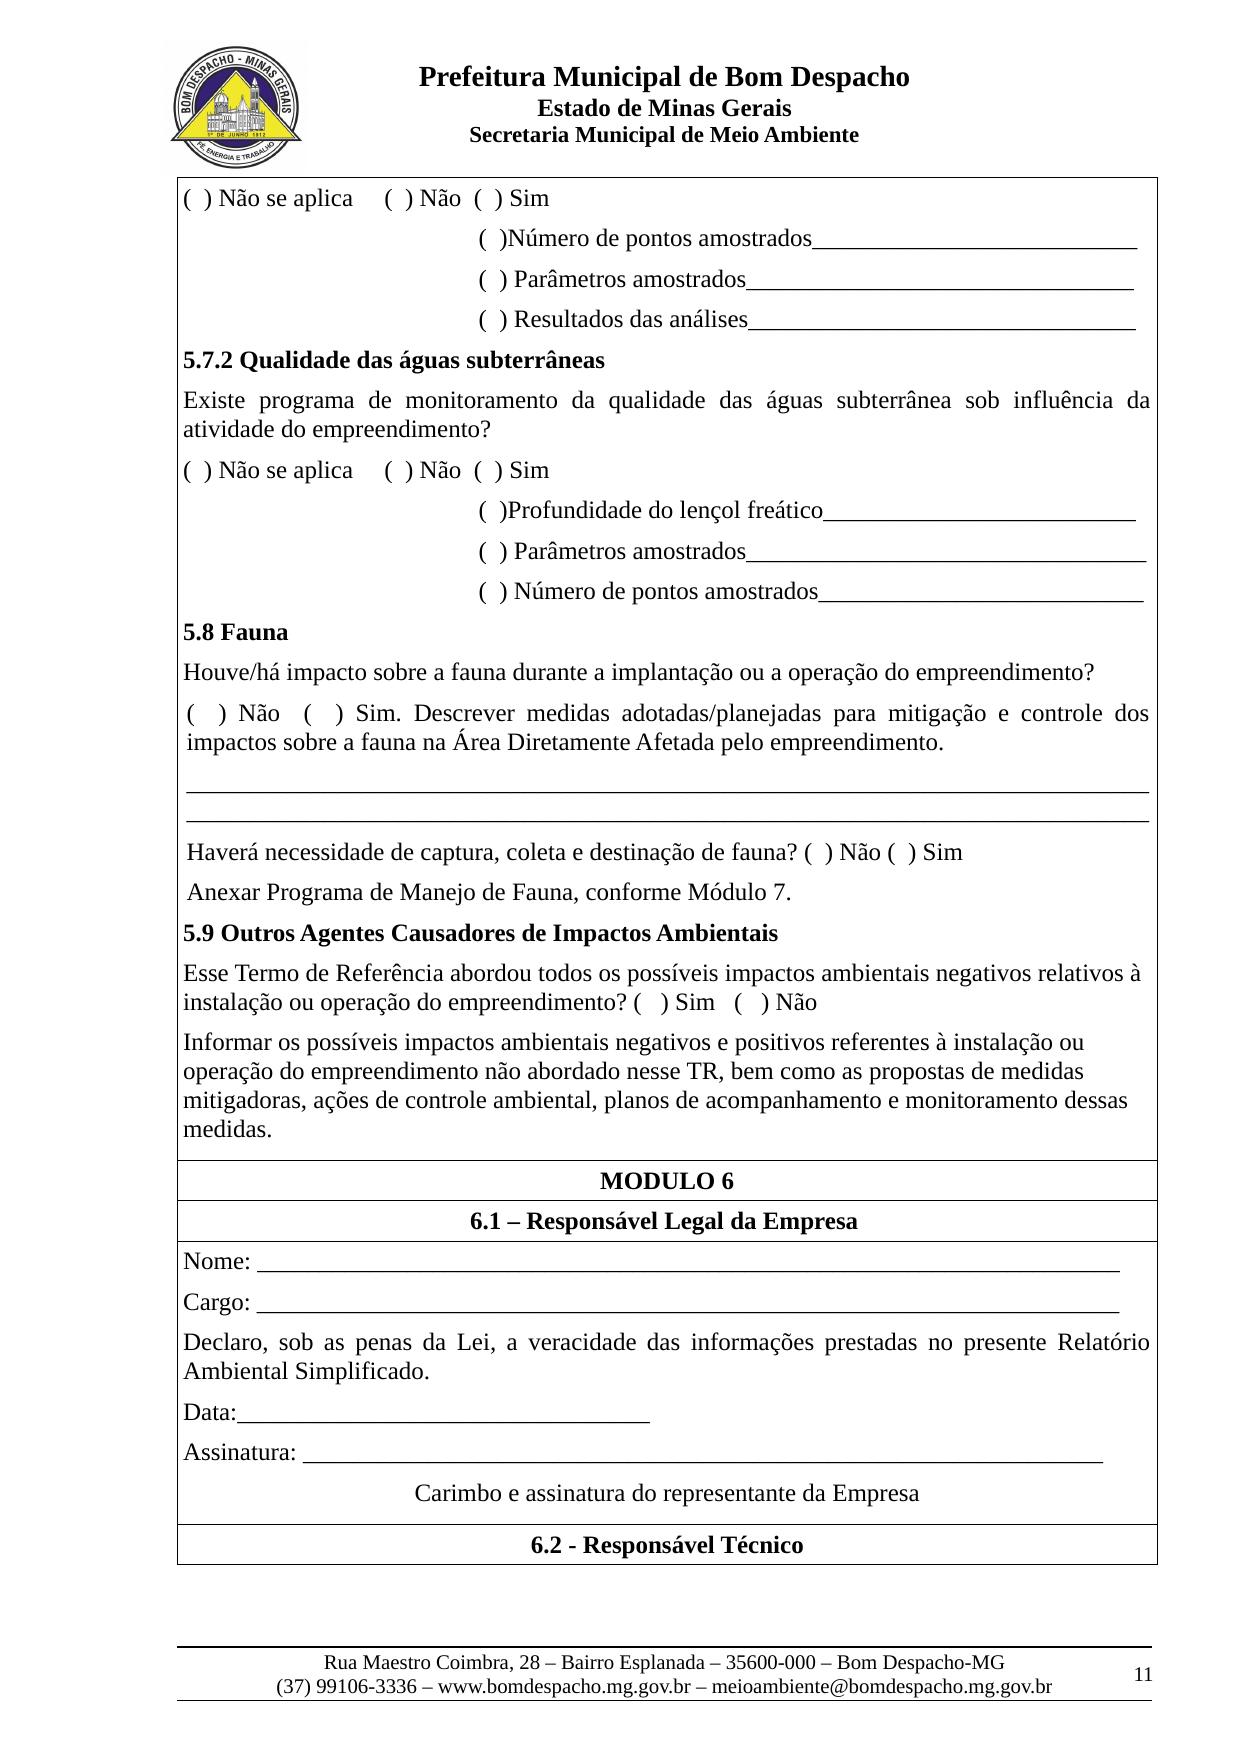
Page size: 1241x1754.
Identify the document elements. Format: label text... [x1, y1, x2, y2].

table_cell MODULO 6 [178, 1161, 1157, 1200]
table_cell 6.1 – Responsável Legal da Empresa [178, 1201, 1157, 1241]
table_cell 6.2 - Responsável Técnico [178, 1525, 1157, 1564]
table_cell Nome: _____________________________________________________________________ Cargo: _____________________________________________________________________ Declaro, sob as penas da Lei, a veracidade das informações prestadas no presente Relatório Ambiental Simplificado. Data:_________________________________ Assinatura: ________________________________________________________________ Carimbo e assinatura do representante da Empresa [178, 1242, 1157, 1524]
table_cell ( ) Não se aplica ( ) Não ( ) Sim ( )Número de pontos amostrados__________________________ ( ) Parâmetros amostrados_______________________________ ( ) Resultados das análises_______________________________ 5.7.2 Qualidade das águas subterrâneas Existe programa de monitoramento da qualidade das águas subterrânea sob influência da atividade do empreendimento? ( ) Não se aplica ( ) Não ( ) Sim ( )Profundidade do lençol freático_________________________ ( ) Parâmetros amostrados________________________________ ( ) Número de pontos amostrados__________________________ 5.8 Fauna Houve/há impacto sobre a fauna durante a implantação ou a operação do empreendimento? ( ) Não ( ) Sim. Descrever medidas adotadas/planejadas para mitigação e controle dos impactos sobre a fauna na Área Diretamente Afetada pelo empreendimento. __________________________________________________________________________________________________________________________________________________________ Haverá necessidade de captura, coleta e destinação de fauna? ( ) Não ( ) Sim Anexar Programa de Manejo de Fauna, conforme Módulo 7. 5.9 Outros Agentes Causadores de Impactos Ambientais Esse Termo de Referência abordou todos os possíveis impactos ambientais negativos relativos à instalação ou operação do empreendimento? ( ) Sim ( ) Não Informar os possíveis impactos ambientais negativos e positivos referentes à instalação ou operação do empreendimento não abordado nesse TR, bem como as propostas de medidas mitigadoras, ações de controle ambiental, planos de acompanhamento e monitoramento dessas medidas. [178, 178, 1157, 1160]
picture [162, 39, 308, 174]
